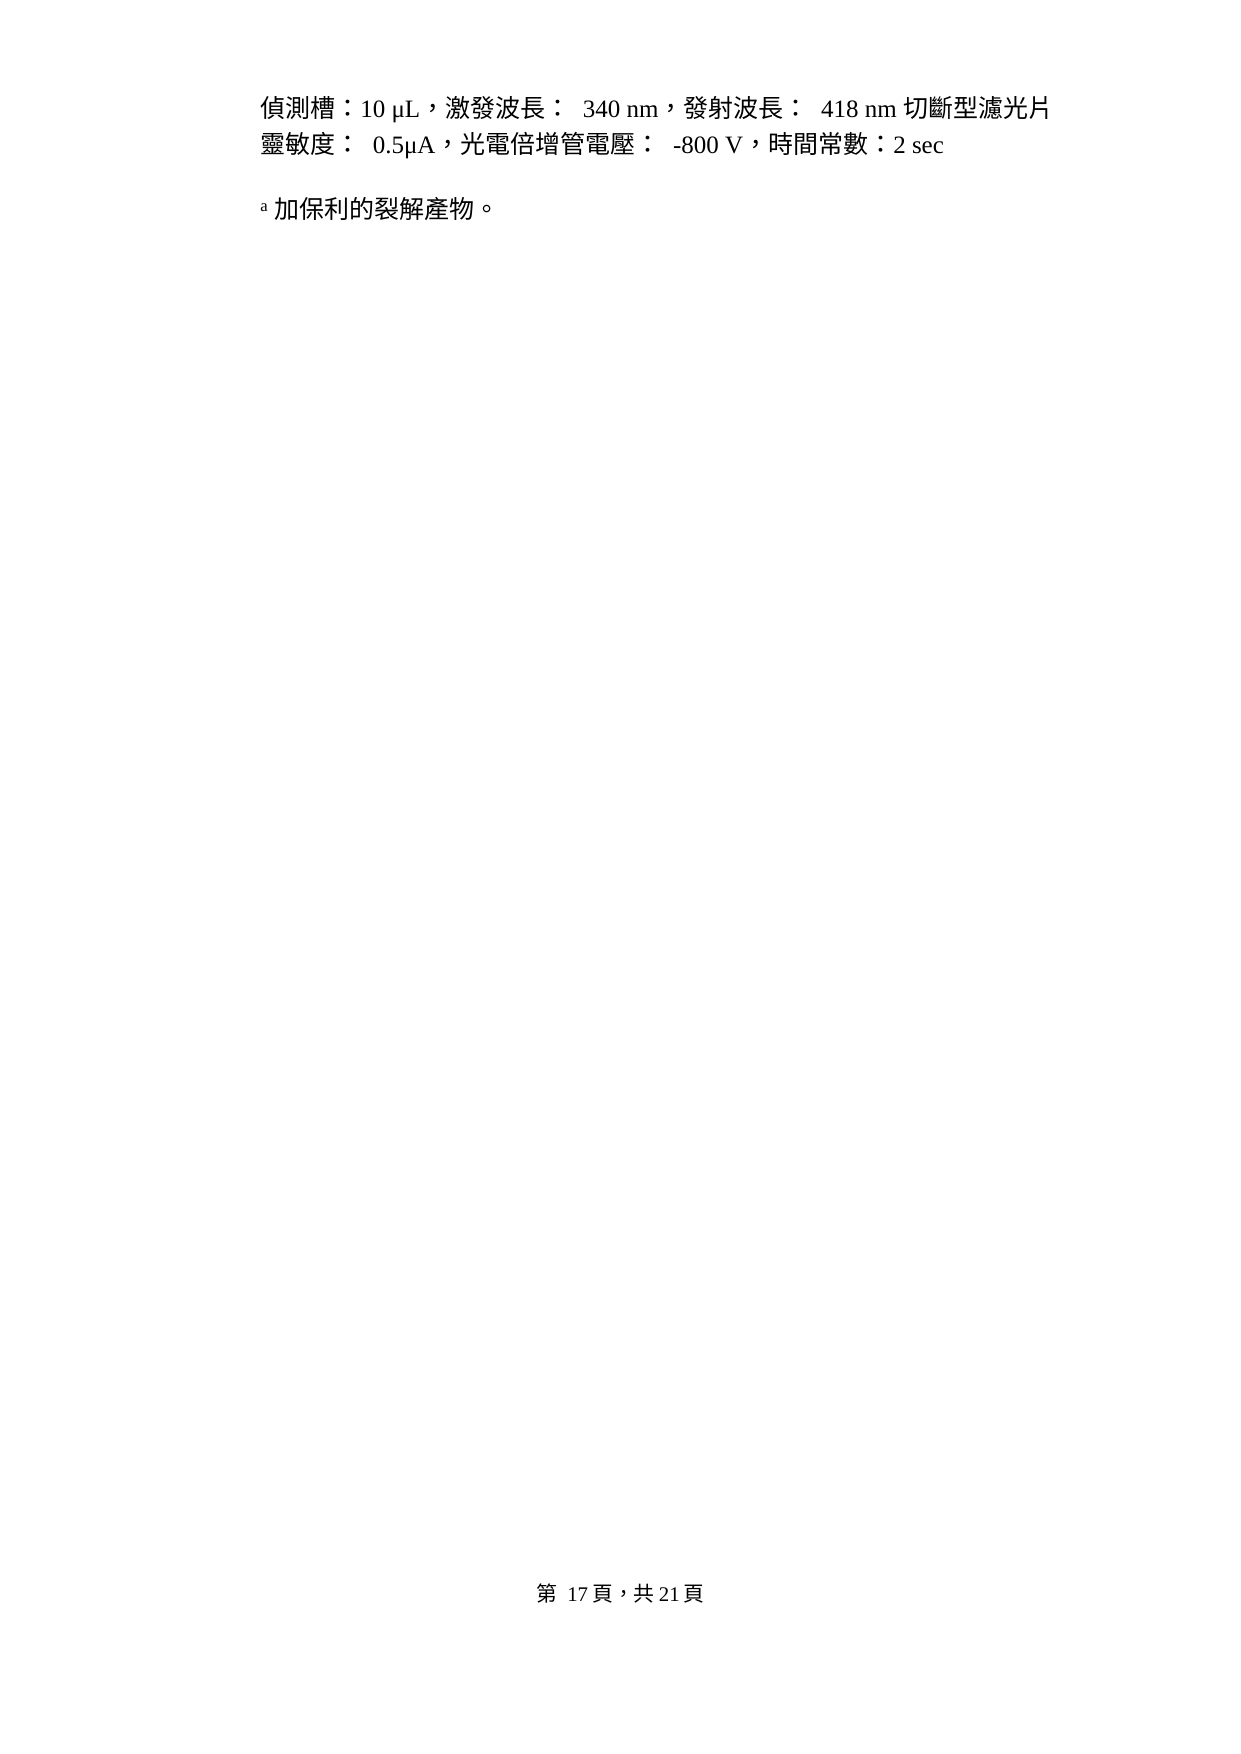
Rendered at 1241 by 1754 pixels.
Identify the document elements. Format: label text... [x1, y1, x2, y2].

text 靈敏度： 0.5μA，光電倍增管電壓： -800 V，時間常數：2 sec [260, 125, 1092, 161]
text a 加保利的裂解產物。 [260, 190, 1092, 226]
text 偵測槽：10 μL，激發波長： 340 nm，發射波長： 418 nm 切斷型濾光片 [260, 89, 1092, 125]
